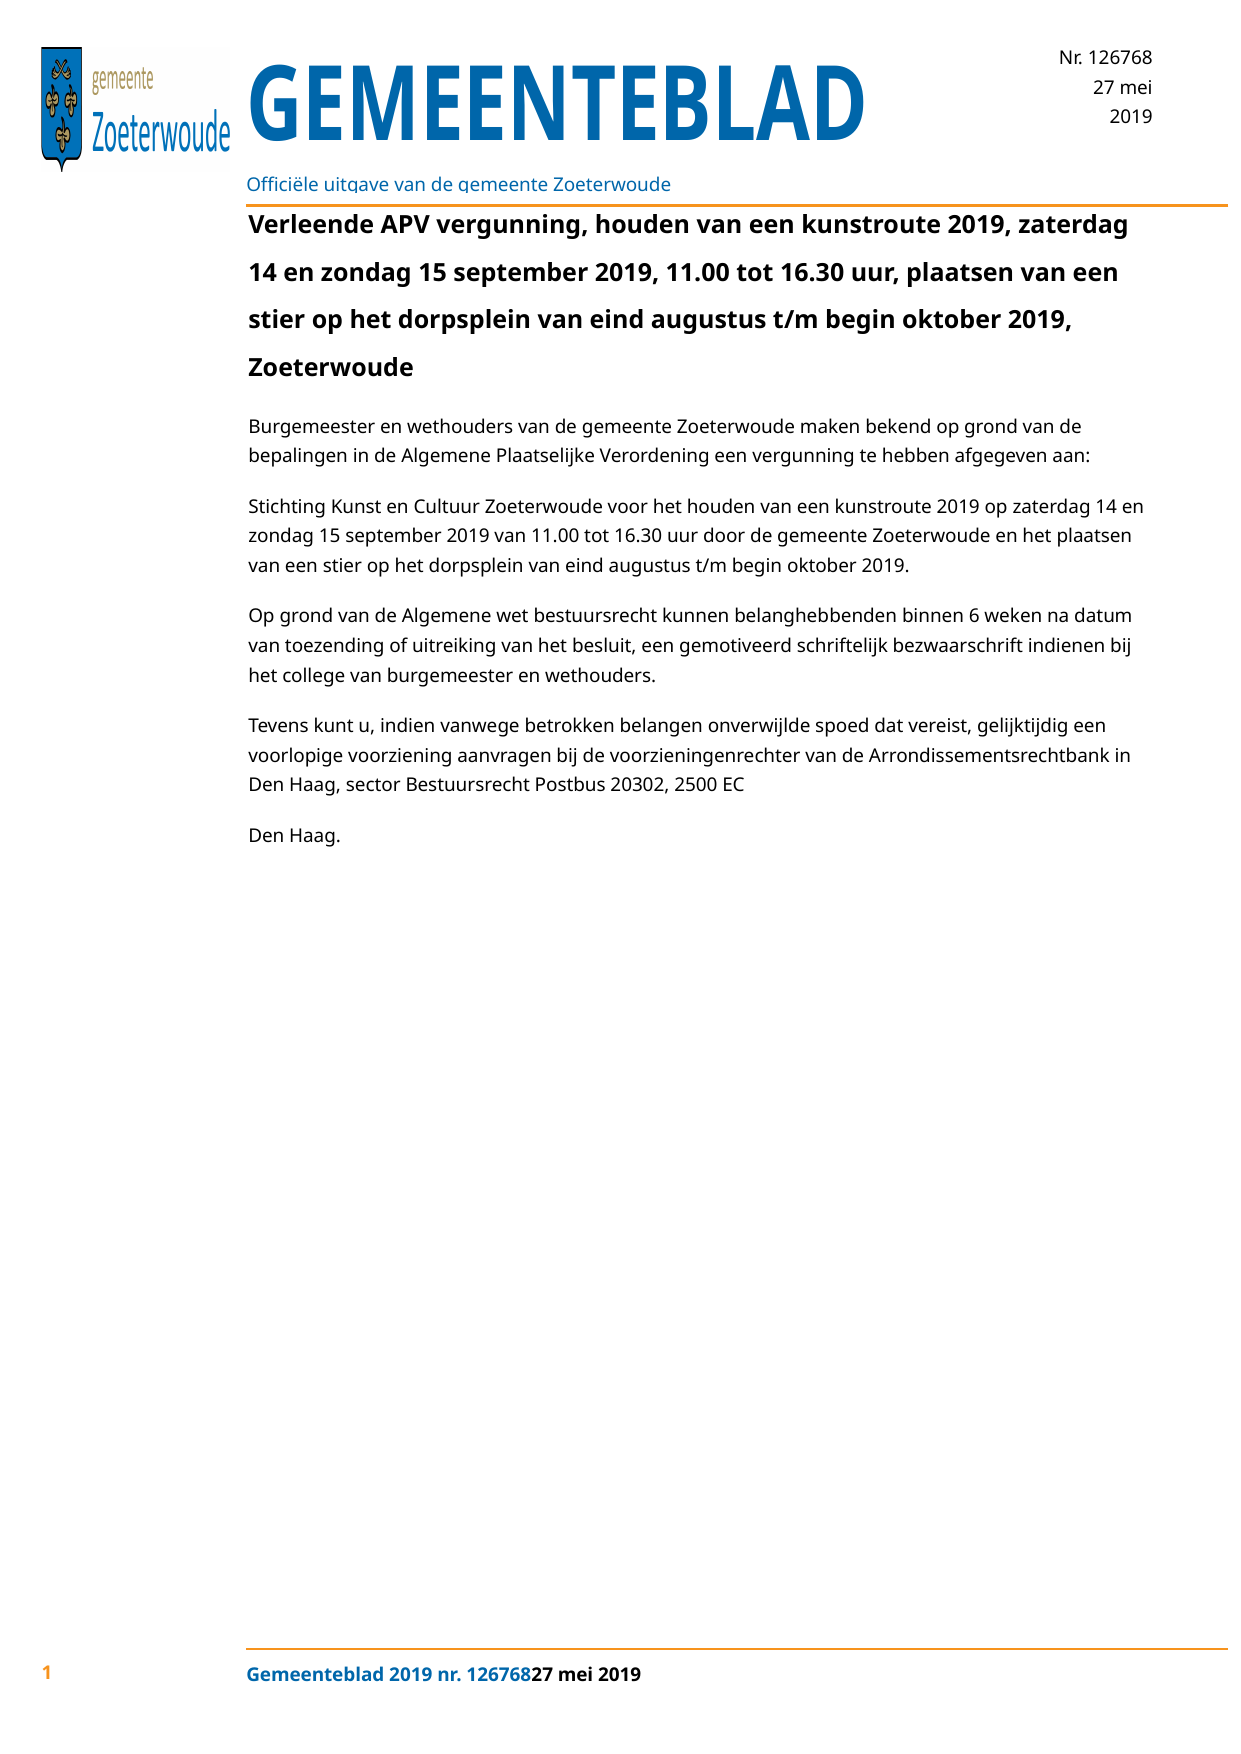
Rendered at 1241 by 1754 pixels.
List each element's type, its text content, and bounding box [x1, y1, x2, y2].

text Den Haag. [248, 822, 1152, 848]
text Tevens kunt u, indien vanwege betrokken belangen onverwijlde spoed dat vereist, gelijktijdig een voorlopige voorziening aanvragen bij de voorzieningenrechter van de Arrondissementsrechtbank in Den Haag, sector Bestuursrecht Postbus 20302, 2500 EC [248, 712, 1152, 797]
text Op grond van de Algemene wet bestuursrecht kunnen belangheb­benden binnen 6 weken na datum van toezending of uitreiking van het besluit, een gemotiveerd schriftelijk bezwaarschrift indienen bij het colle­ge van burge­meester en wethouders. [248, 603, 1152, 688]
text Burgemeester en wethouders van de gemeente Zoeterwoude maken bekend op grond van de bepalingen in de Algemene Plaatselijke Verordening een vergunning te hebben afgegeven aan: [248, 413, 1152, 468]
picture [41, 47, 231, 172]
text Stichting Kunst en Cultuur Zoeterwoude voor het houden van een kunstroute 2019 op zaterdag 14 en zondag 15 september 2019 van 11.00 tot 16.30 uur door de gemeente Zoeterwoude en het plaatsen van een stier op het dorpsplein van eind augustus t/m begin oktober 2019. [248, 493, 1152, 578]
text Verleende APV vergunning, houden van een kunstroute 2019, zaterdag 14 en zondag 15 september 2019, 11.00 tot 16.30 uur, plaatsen van een stier op het dorpsplein van eind augustus t/m begin oktober 2019, Zoeterwoude [248, 207, 1152, 384]
